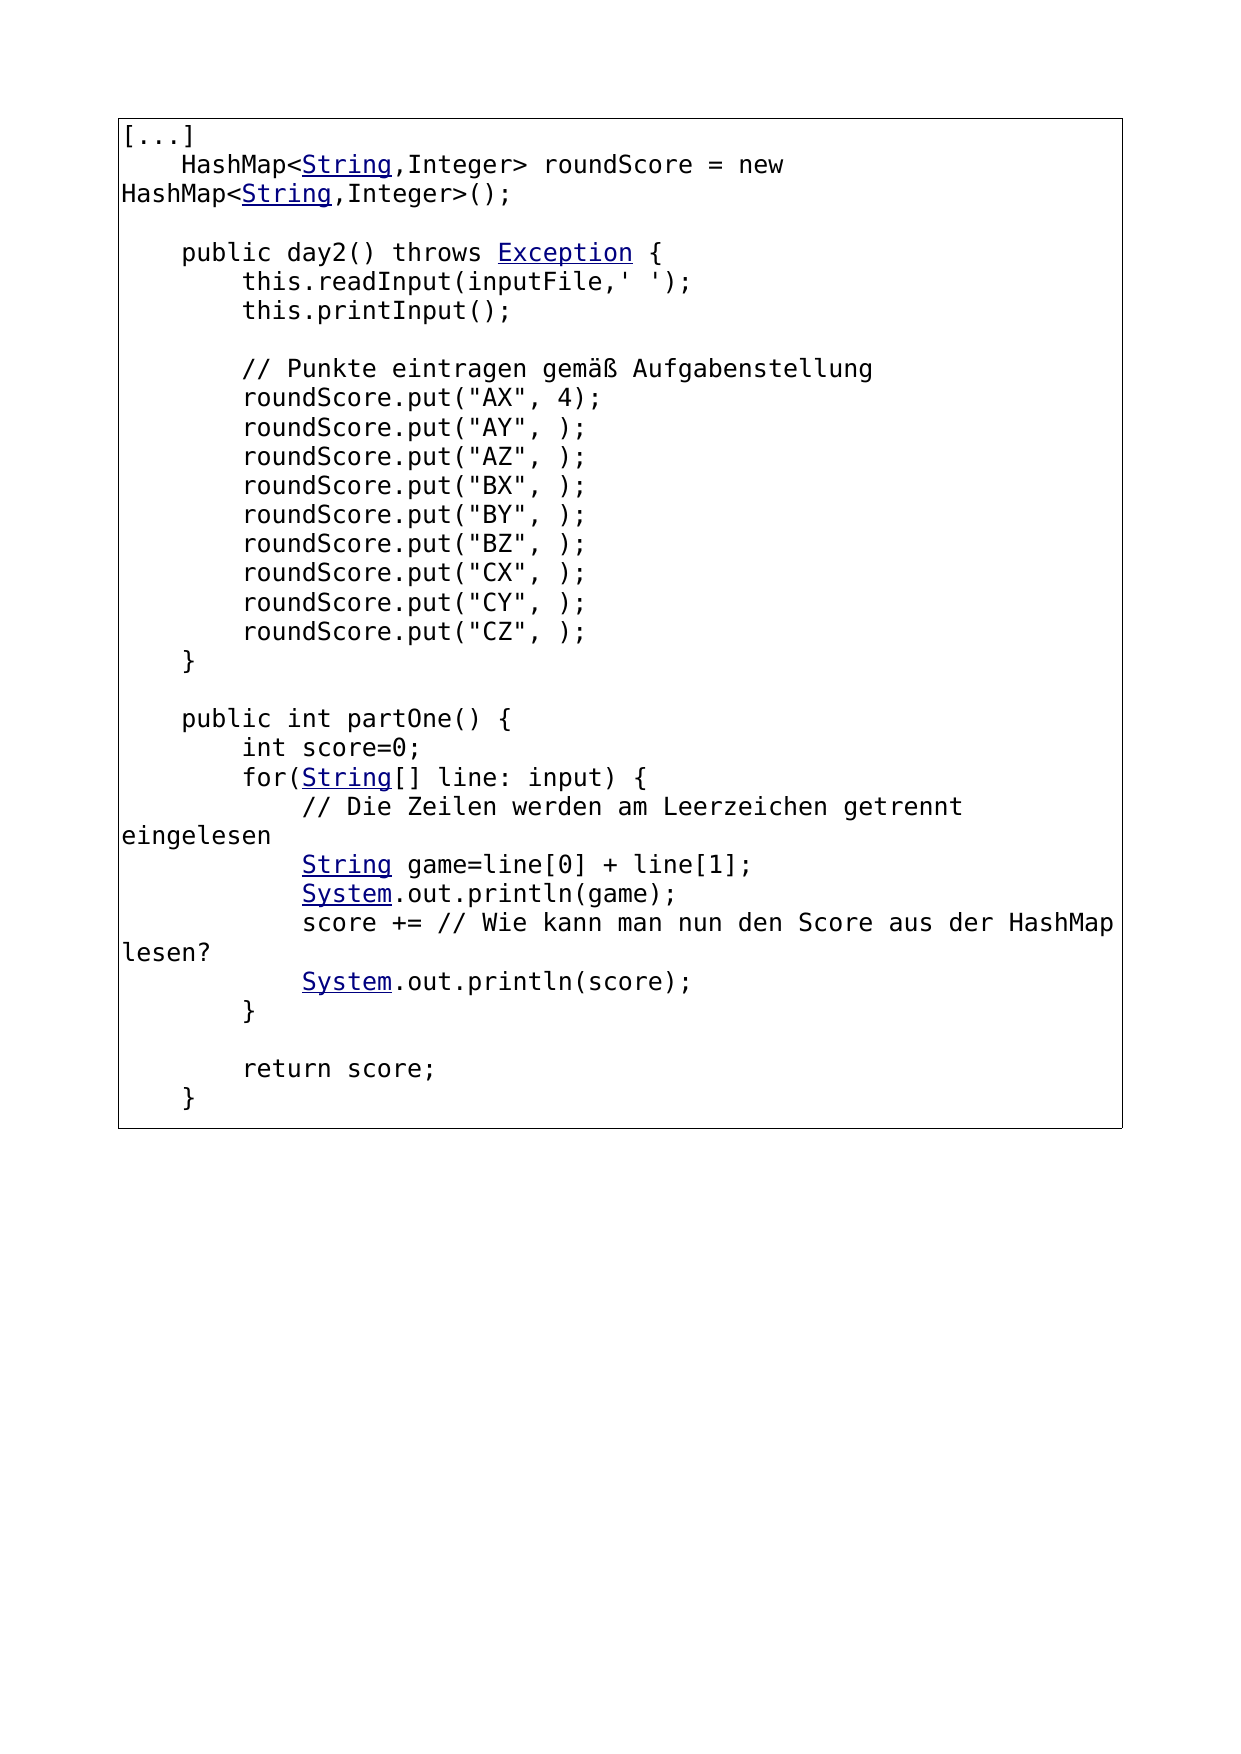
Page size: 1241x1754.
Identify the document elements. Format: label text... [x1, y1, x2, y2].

table_header [...] HashMap<String,Integer> roundScore = new HashMap<String,Integer>(); public day2() throws Exception { this.readInput(inputFile,' '); this.printInput(); // Punkte eintragen gemäß Aufgabenstellung roundScore.put("AX", 4); roundScore.put("AY", ); roundScore.put("AZ", ); roundScore.put("BX", ); roundScore.put("BY", ); roundScore.put("BZ", ); roundScore.put("CX", ); roundScore.put("CY", ); roundScore.put("CZ", ); } public int partOne() { int score=0; for(String[] line: input) { // Die Zeilen werden am Leerzeichen getrennt eingelesen String game=line[0] + line[1]; System.out.println(game); score += // Wie kann man nun den Score aus der HashMap lesen? System.out.println(score); } return score; } [119, 119, 1122, 1127]
